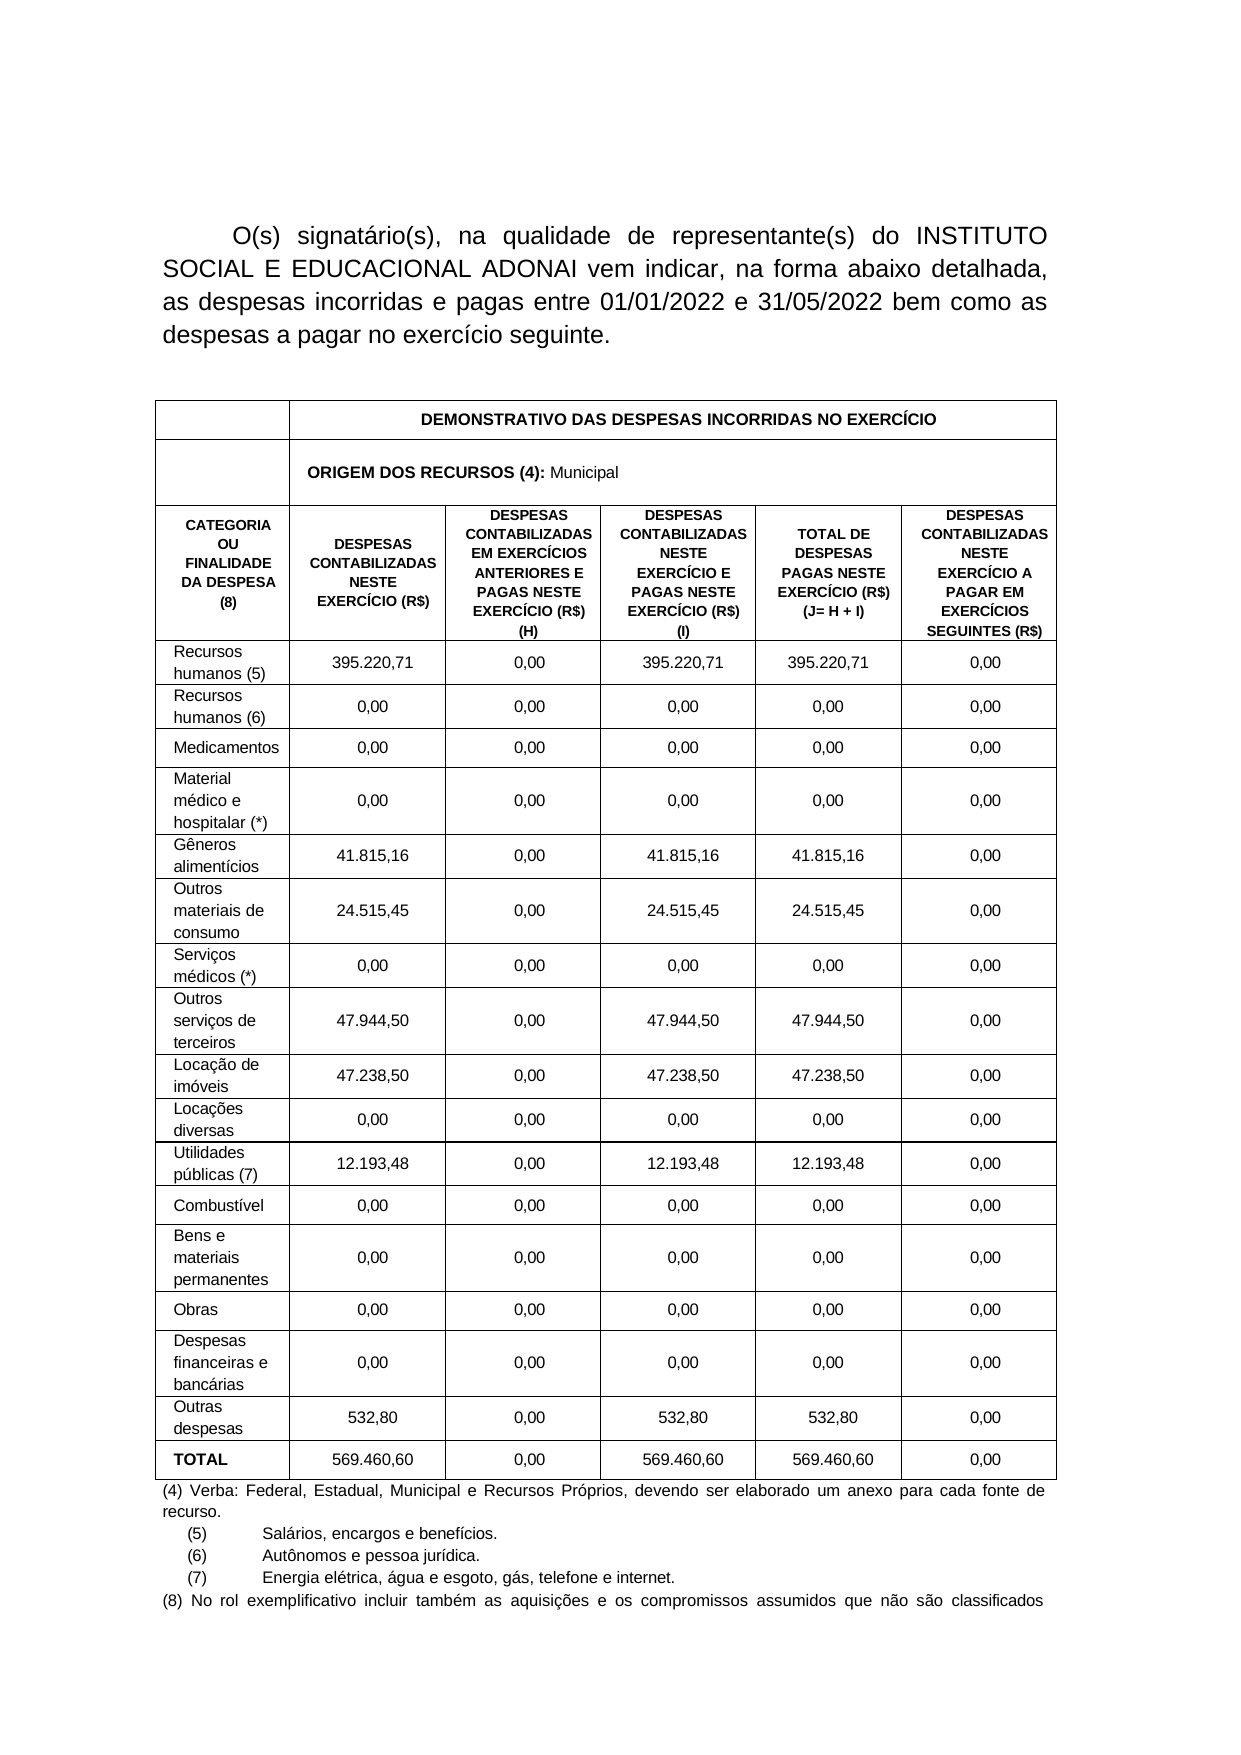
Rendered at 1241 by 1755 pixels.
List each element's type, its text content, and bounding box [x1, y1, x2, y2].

table_cell 0,00 [446, 1186, 600, 1224]
table_cell 0,00 [290, 685, 445, 728]
table_cell 0,00 [290, 729, 445, 767]
table_cell DESPESAS CONTABILIZADAS EM EXERCÍCIOS ANTERIORES E PAGAS NESTE EXERCÍCIO (R$) (H) [446, 506, 600, 640]
table_cell 0,00 [902, 1292, 1056, 1329]
table_cell 0,00 [290, 1225, 445, 1291]
table_cell 0,00 [601, 944, 755, 987]
table_cell 569.460,60 [290, 1441, 445, 1478]
table_cell 0,00 [756, 1099, 901, 1141]
table_cell 0,00 [601, 1225, 755, 1291]
table_cell 0,00 [446, 988, 600, 1054]
table_cell Serviços médicos (*) [156, 944, 289, 987]
table_cell 0,00 [756, 768, 901, 833]
table_cell 0,00 [902, 1143, 1056, 1185]
table_header [156, 401, 289, 439]
table_cell 0,00 [902, 1331, 1056, 1396]
table_cell 0,00 [902, 768, 1056, 833]
table_cell 0,00 [446, 1441, 600, 1478]
table_cell 0,00 [902, 944, 1056, 987]
table_cell 47.944,50 [756, 988, 901, 1054]
table_cell Outras despesas [156, 1397, 289, 1439]
table_cell Locações diversas [156, 1099, 289, 1141]
table_cell 0,00 [756, 1186, 901, 1224]
table_cell 532,80 [290, 1397, 445, 1439]
table_cell 24.515,45 [601, 879, 755, 943]
table_cell 24.515,45 [290, 879, 445, 943]
table_cell Despesas financeiras e bancárias [156, 1331, 289, 1396]
table_cell 532,80 [756, 1397, 901, 1439]
list Salários, encargos e benefícios. [187, 1524, 1120, 1543]
table_cell 24.515,45 [756, 879, 901, 943]
table_cell 0,00 [290, 1292, 445, 1329]
table_cell TOTAL [156, 1441, 289, 1478]
table_cell 0,00 [902, 1099, 1056, 1141]
table_cell DESPESAS CONTABILIZADAS NESTE EXERCÍCIO (R$) [290, 506, 445, 640]
table_cell 0,00 [601, 1099, 755, 1141]
table_cell 0,00 [290, 944, 445, 987]
table_cell 47.238,50 [756, 1055, 901, 1098]
table_cell 0,00 [446, 1331, 600, 1396]
table_cell 0,00 [902, 1441, 1056, 1478]
table_cell 12.193,48 [601, 1143, 755, 1185]
table_cell 0,00 [902, 1225, 1056, 1291]
table_cell ORIGEM DOS RECURSOS (4): Municipal [290, 440, 1056, 505]
table_cell 0,00 [902, 685, 1056, 728]
table_cell 0,00 [290, 1099, 445, 1141]
table_cell 532,80 [601, 1397, 755, 1439]
table_cell 0,00 [902, 1397, 1056, 1439]
table_cell 41.815,16 [290, 835, 445, 877]
table_cell 0,00 [902, 988, 1056, 1054]
table_cell 0,00 [446, 1099, 600, 1141]
table_cell 0,00 [902, 729, 1056, 767]
table_cell 47.944,50 [601, 988, 755, 1054]
table_cell 0,00 [290, 1331, 445, 1396]
table_cell Utilidades públicas (7) [156, 1143, 289, 1185]
table_cell 47.238,50 [601, 1055, 755, 1098]
table_cell CATEGORIA OU FINALIDADE DA DESPESA (8) [156, 506, 289, 640]
table_cell 395.220,71 [756, 641, 901, 684]
table_cell 0,00 [756, 685, 901, 728]
list Energia elétrica, água e esgoto, gás, telefone e internet. [187, 1568, 1120, 1587]
table_cell 0,00 [601, 1186, 755, 1224]
table_cell Recursos humanos (5) [156, 641, 289, 684]
table_cell 0,00 [446, 944, 600, 987]
table_cell 0,00 [446, 1397, 600, 1439]
list No rol exemplificativo incluir também as aquisições e os compromissos assumidos que não são classificados [162, 1590, 1120, 1609]
table_cell 0,00 [756, 1331, 901, 1396]
table_cell 0,00 [601, 768, 755, 833]
table_cell Gêneros alimentícios [156, 835, 289, 877]
table_cell Recursos humanos (6) [156, 685, 289, 728]
table_cell 0,00 [756, 944, 901, 987]
table_cell 0,00 [446, 729, 600, 767]
table_cell 0,00 [446, 1225, 600, 1291]
table_cell Bens e materiais permanentes [156, 1225, 289, 1291]
table_cell 569.460,60 [756, 1441, 901, 1478]
table_cell Medicamentos [156, 729, 289, 767]
table_cell 0,00 [601, 729, 755, 767]
table_cell 0,00 [601, 1331, 755, 1396]
table_cell DESPESAS CONTABILIZADAS NESTE EXERCÍCIO A PAGAR EM EXERCÍCIOS SEGUINTES (R$) [902, 506, 1056, 640]
table_cell DESPESAS CONTABILIZADAS NESTE EXERCÍCIO E PAGAS NESTE EXERCÍCIO (R$) (I) [601, 506, 755, 640]
table_cell 0,00 [446, 835, 600, 877]
table_cell 0,00 [902, 835, 1056, 877]
list Autônomos e pessoa jurídica. [187, 1546, 1120, 1565]
table_cell 0,00 [446, 685, 600, 728]
text O(s) signatário(s), na qualidade de representante(s) do INSTITUTO SOCIAL E EDUCACIONAL ADONAI vem indicar, na forma abaixo detalhada, as despesas incorridas e pagas entre 01/01/2022 e 31/05/2022 bem como as despesas a pagar no exercício seguinte. [162, 221, 1049, 349]
table_cell 0,00 [290, 1186, 445, 1224]
list Verba: Federal, Estadual, Municipal e Recursos Próprios, devendo ser elaborado um anexo para cada fonte de recurso. [162, 1481, 1049, 1521]
table_cell 0,00 [446, 1292, 600, 1329]
table_cell Outros materiais de consumo [156, 879, 289, 943]
table_cell Material médico e hospitalar (*) [156, 768, 289, 833]
table_cell 0,00 [601, 1292, 755, 1329]
table_cell Outros serviços de terceiros [156, 988, 289, 1054]
table_cell Obras [156, 1292, 289, 1329]
table_cell 395.220,71 [290, 641, 445, 684]
table_cell 0,00 [756, 729, 901, 767]
table_cell 47.944,50 [290, 988, 445, 1054]
table_cell Combustível [156, 1186, 289, 1224]
table_cell [156, 440, 289, 505]
table_cell 0,00 [756, 1225, 901, 1291]
table_cell 0,00 [446, 641, 600, 684]
table_cell 395.220,71 [601, 641, 755, 684]
table_cell 0,00 [902, 1055, 1056, 1098]
table_cell TOTAL DE DESPESAS PAGAS NESTE EXERCÍCIO (R$) (J= H + I) [756, 506, 901, 640]
table_cell 12.193,48 [756, 1143, 901, 1185]
table_cell 0,00 [290, 768, 445, 833]
table_cell 41.815,16 [756, 835, 901, 877]
table_cell 569.460,60 [601, 1441, 755, 1478]
table_cell 0,00 [902, 641, 1056, 684]
table_cell 0,00 [446, 879, 600, 943]
table_cell 0,00 [601, 685, 755, 728]
table_cell 0,00 [902, 879, 1056, 943]
table_cell 0,00 [446, 1055, 600, 1098]
table_cell 0,00 [446, 1143, 600, 1185]
table_cell 47.238,50 [290, 1055, 445, 1098]
table_cell 41.815,16 [601, 835, 755, 877]
table_cell 12.193,48 [290, 1143, 445, 1185]
table_cell 0,00 [902, 1186, 1056, 1224]
table_cell 0,00 [446, 768, 600, 833]
table_cell Locação de imóveis [156, 1055, 289, 1098]
table_cell 0,00 [756, 1292, 901, 1329]
table_header DEMONSTRATIVO DAS DESPESAS INCORRIDAS NO EXERCÍCIO [290, 401, 1056, 439]
